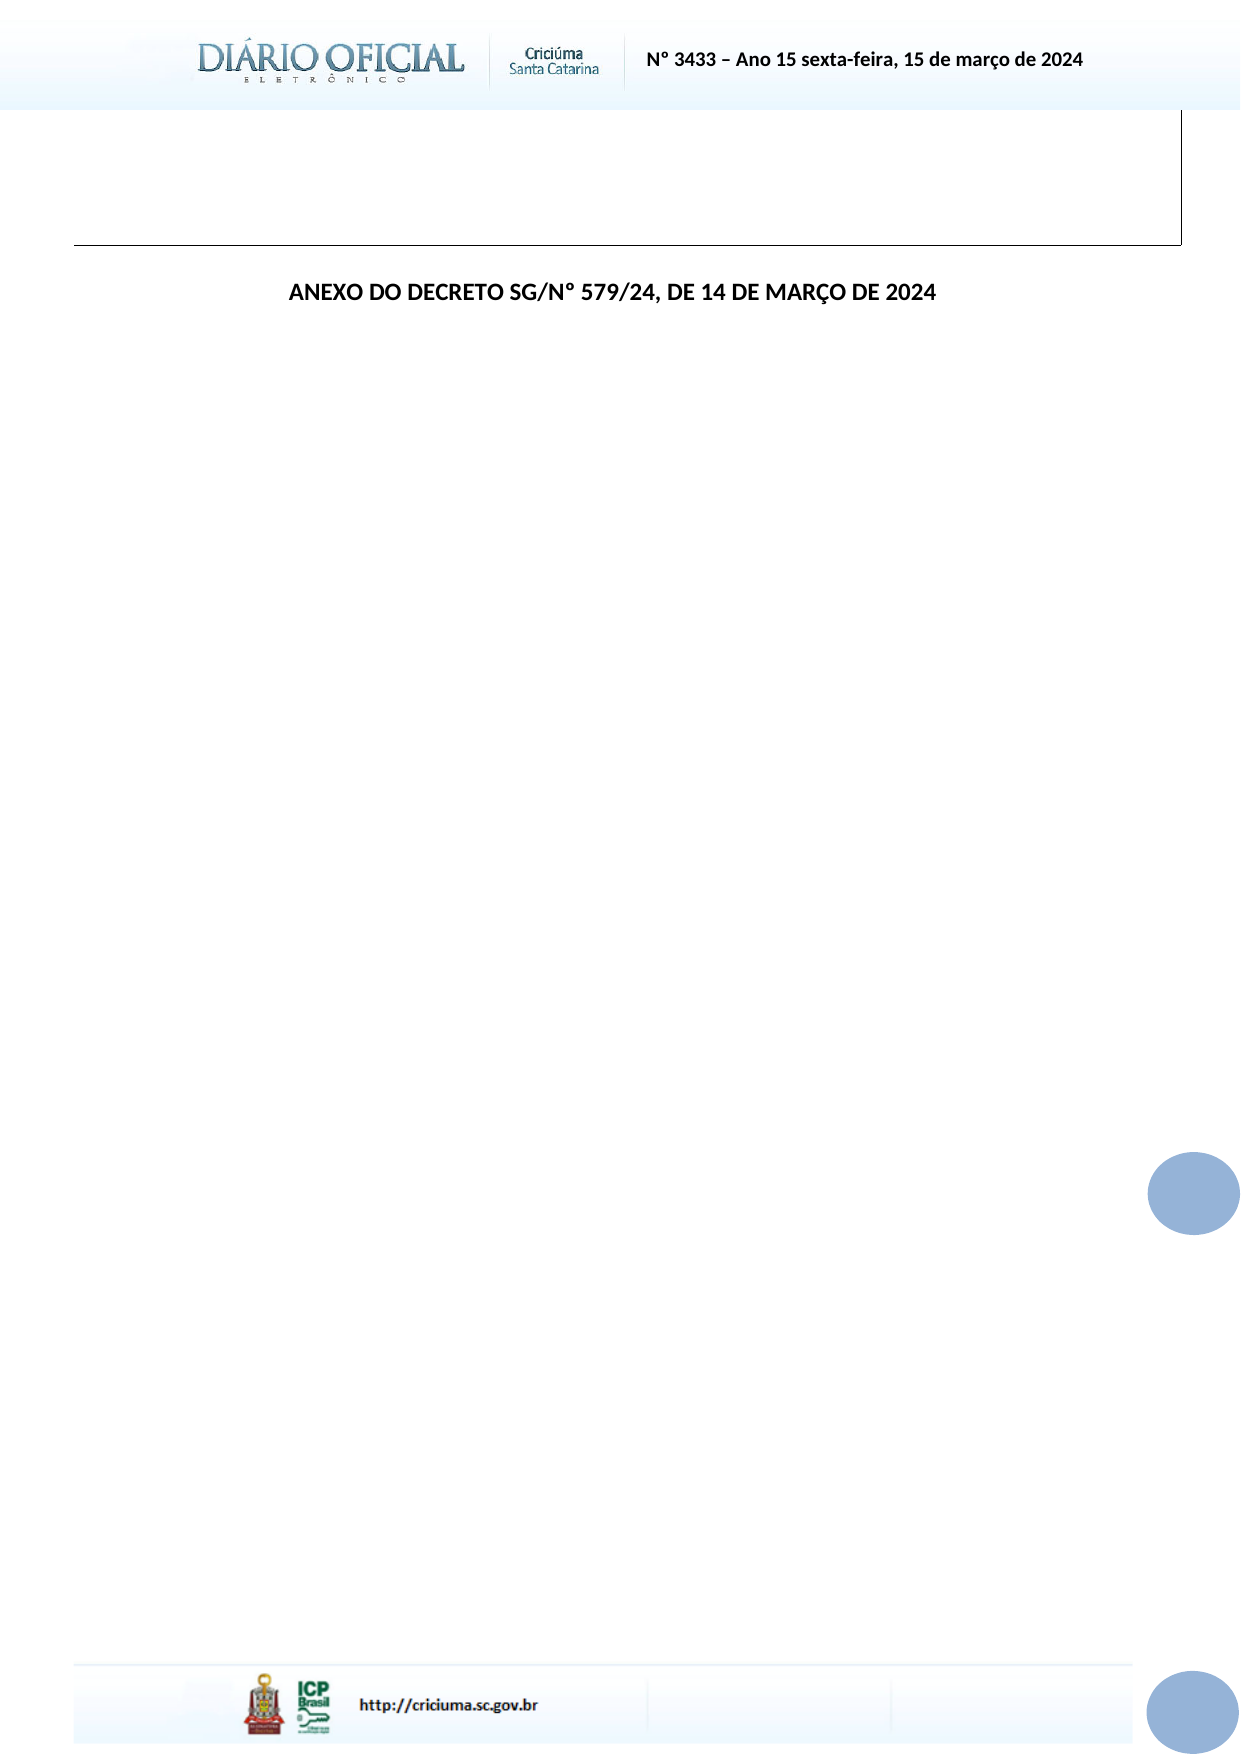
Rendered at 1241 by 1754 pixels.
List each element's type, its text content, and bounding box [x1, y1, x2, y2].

text ANEXO DO DECRETO SG/Nº 579/24, DE 14 DE MARÇO DE 2024 [44, 276, 1181, 306]
